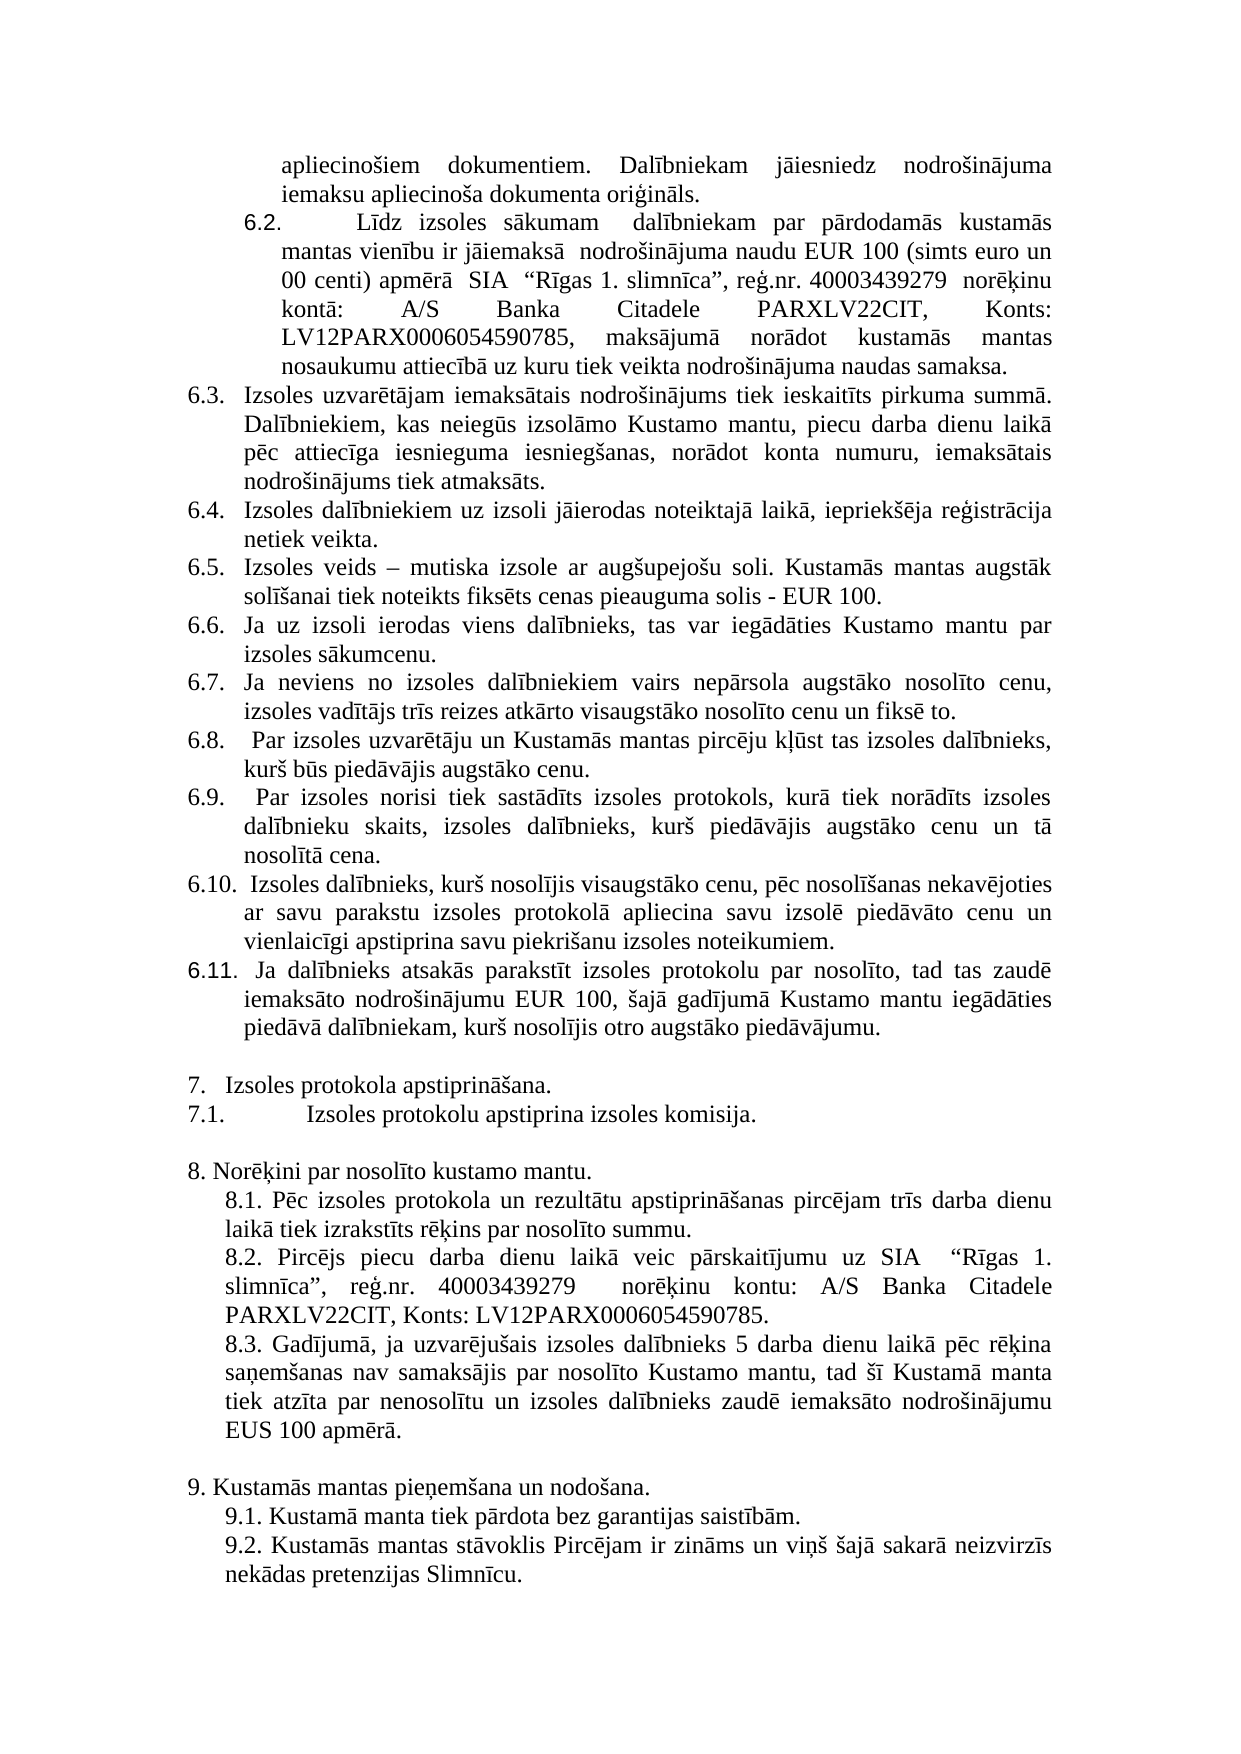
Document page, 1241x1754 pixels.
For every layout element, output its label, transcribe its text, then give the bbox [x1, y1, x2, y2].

list Izsoles protokolu apstiprina izsoles komisija. [187, 1099, 1053, 1127]
list Par izsoles uzvarētāju un Kustamās mantas pircēju kļūst tas izsoles dalībnieks, kurš būs piedāvājis augstāko cenu. [187, 725, 1053, 782]
text 9.2. Kustamās mantas stāvoklis Pircējam ir zināms un viņš šajā sakarā neizvirzīs nekādas pretenzijas Slimnīcu. [225, 1530, 1053, 1587]
list Izsoles dalībnieks, kurš nosolījis visaugstāko cenu, pēc nosolīšanas nekavējoties ar savu parakstu izsoles protokolā apliecina savu izsolē piedāvāto cenu un vienlaicīgi apstiprina savu piekrišanu izsoles noteikumiem. [187, 869, 1053, 955]
text 9. Kustamās mantas pieņemšana un nodošana. [187, 1472, 1053, 1501]
list Līdz izsoles sākumam dalībniekam par pārdodamās kustamās mantas vienību ir jāiemaksā nodrošinājuma naudu EUR 100 (simts euro un 00 centi) apmērā SIA “Rīgas 1. slimnīca”, reģ.nr. 40003439279 norēķinu kontā: A/S Banka Citadele PARXLV22CIT, Konts: LV12PARX0006054590785, maksājumā norādot kustamās mantas nosaukumu attiecībā uz kuru tiek veikta nodrošinājuma naudas samaksa. [244, 207, 1053, 380]
list apliecinošiem dokumentiem. Dalībniekam jāiesniedz nodrošinājuma iemaksu apliecinoša dokumenta oriģināls. [244, 150, 1053, 207]
list Izsoles dalībniekiem uz izsoli jāierodas noteiktajā laikā, iepriekšēja reģistrācija netiek veikta. [187, 495, 1053, 552]
list Ja neviens no izsoles dalībniekiem vairs nepārsola augstāko nosolīto cenu, izsoles vadītājs trīs reizes atkārto visaugstāko nosolīto cenu un fiksē to. [187, 667, 1053, 725]
list Izsoles protokola apstiprināšana. [187, 1070, 1053, 1099]
text 8.3. Gadījumā, ja uzvarējušais izsoles dalībnieks 5 darba dienu laikā pēc rēķina saņemšanas nav samaksājis par nosolīto Kustamo mantu, tad šī Kustamā manta tiek atzīta par nenosolītu un izsoles dalībnieks zaudē iemaksāto nodrošinājumu EUS 100 apmērā. [225, 1329, 1053, 1444]
list Par izsoles norisi tiek sastādīts izsoles protokols, kurā tiek norādīts izsoles dalībnieku skaits, izsoles dalībnieks, kurš piedāvājis augstāko cenu un tā nosolītā cena. [187, 782, 1053, 869]
text 9.1. Kustamā manta tiek pārdota bez garantijas saistībām. [225, 1501, 1053, 1530]
list Ja dalībnieks atsakās parakstīt izsoles protokolu par nosolīto, tad tas zaudē iemaksāto nodrošinājumu EUR 100, šajā gadījumā Kustamo mantu iegādāties piedāvā dalībniekam, kurš nosolījis otro augstāko piedāvājumu. [187, 955, 1053, 1041]
list Ja uz izsoli ierodas viens dalībnieks, tas var iegādāties Kustamo mantu par izsoles sākumcenu. [187, 610, 1053, 667]
text 8.1. Pēc izsoles protokola un rezultātu apstiprināšanas pircējam trīs darba dienu laikā tiek izrakstīts rēķins par nosolīto summu. [225, 1185, 1053, 1242]
list Izsoles uzvarētājam iemaksātais nodrošinājums tiek ieskaitīts pirkuma summā. Dalībniekiem, kas neiegūs izsolāmo Kustamo mantu, piecu darba dienu laikā pēc attiecīga iesnieguma iesniegšanas, norādot konta numuru, iemaksātais nodrošinājums tiek atmaksāts. [187, 380, 1053, 495]
text 8. Norēķini par nosolīto kustamo mantu. [187, 1156, 1053, 1185]
text 8.2. Pircējs piecu darba dienu laikā veic pārskaitījumu uz SIA “Rīgas 1. slimnīca”, reģ.nr. 40003439279 norēķinu kontu: A/S Banka Citadele PARXLV22CIT, Konts: LV12PARX0006054590785. [225, 1242, 1053, 1329]
list Izsoles veids – mutiska izsole ar augšupejošu soli. Kustamās mantas augstāk solīšanai tiek noteikts fiksēts cenas pieauguma solis - EUR 100. [187, 552, 1053, 610]
